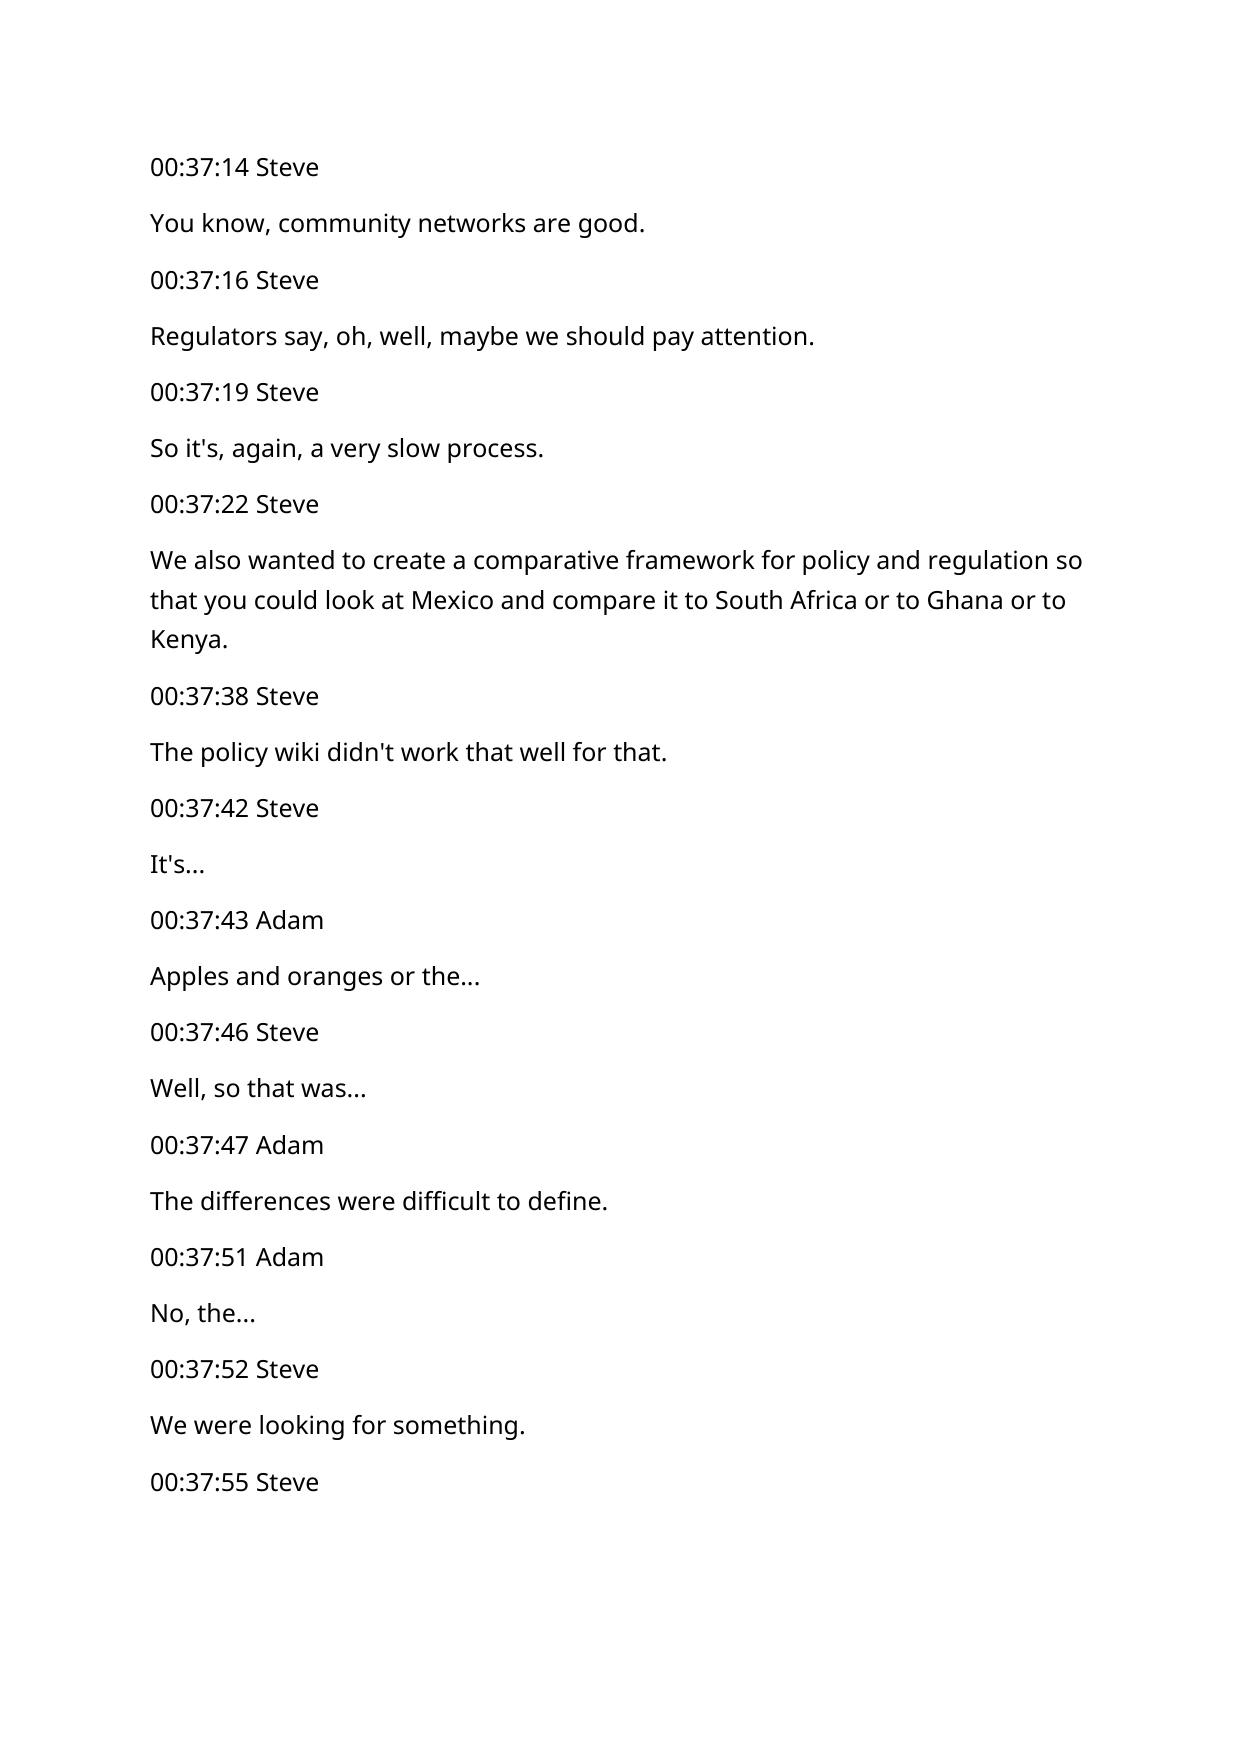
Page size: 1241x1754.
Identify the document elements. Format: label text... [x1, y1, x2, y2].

text The differences were difficult to define. [150, 1183, 1090, 1217]
text Regulators say, oh, well, maybe we should pay attention. [150, 318, 1090, 352]
text 00:37:38 Steve [150, 678, 1090, 712]
text 00:37:46 Steve [150, 1015, 1090, 1049]
text So it's, again, a very slow process. [150, 431, 1090, 465]
text 00:37:52 Steve [150, 1352, 1090, 1386]
text 00:37:22 Steve [150, 487, 1090, 521]
text The policy wiki didn't work that well for that. [150, 734, 1090, 768]
text 00:37:42 Steve [150, 790, 1090, 824]
text Well, so that was... [150, 1071, 1090, 1105]
text 00:37:43 Adam [150, 903, 1090, 937]
text You know, community networks are good. [150, 206, 1090, 240]
text 00:37:14 Steve [150, 150, 1090, 184]
text No, the... [150, 1296, 1090, 1330]
text It's... [150, 847, 1090, 881]
text Apples and oranges or the... [150, 959, 1090, 993]
text 00:37:16 Steve [150, 262, 1090, 296]
text 00:37:19 Steve [150, 374, 1090, 409]
text We were looking for something. [150, 1408, 1090, 1442]
text 00:37:51 Adam [150, 1239, 1090, 1274]
text 00:37:55 Steve [150, 1464, 1090, 1498]
text 00:37:47 Adam [150, 1127, 1090, 1161]
text We also wanted to create a comparative framework for policy and regulation so that you could look at Mexico and compare it to South Africa or to Ghana or to Kenya. [150, 543, 1090, 656]
